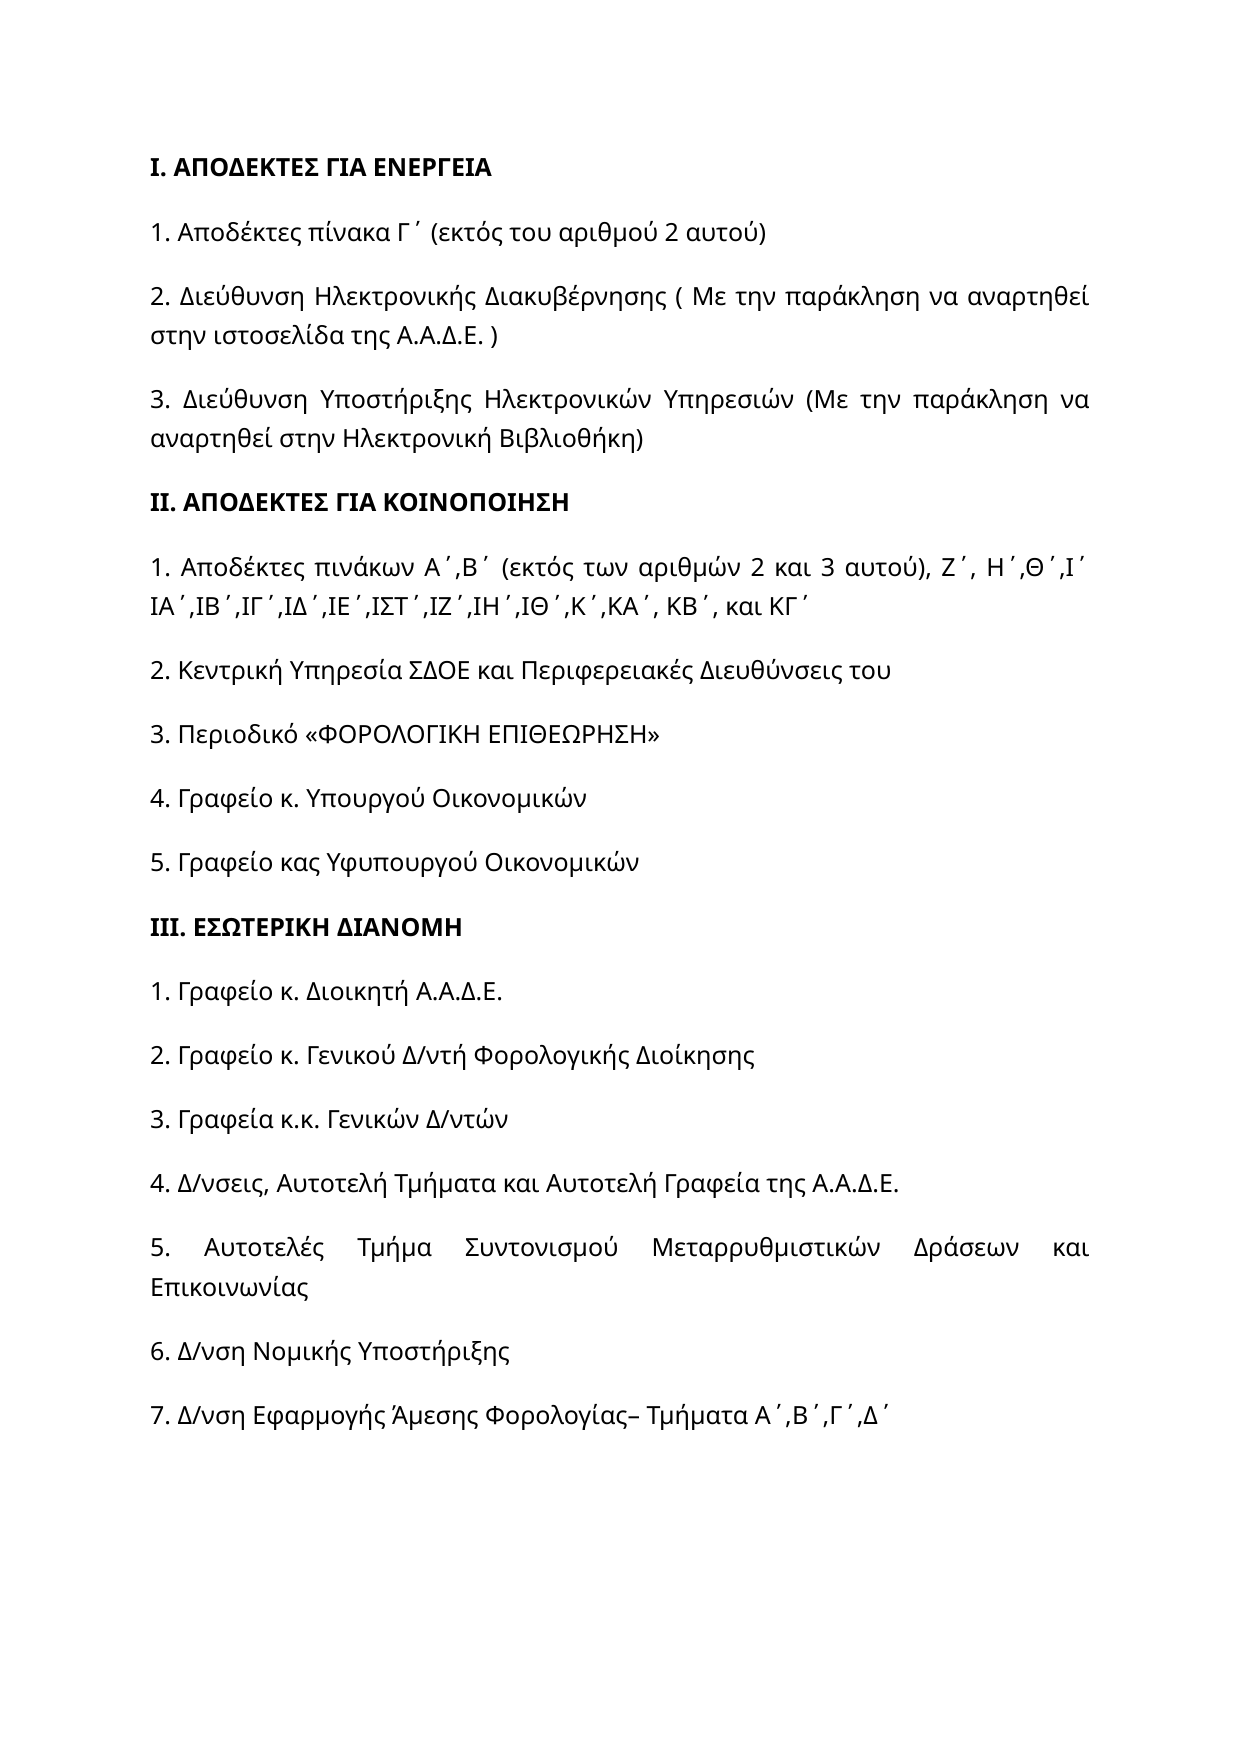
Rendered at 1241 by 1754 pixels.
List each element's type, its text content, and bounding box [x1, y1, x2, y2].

text ΙΙ. ΑΠΟΔΕΚΤΕΣ ΓΙΑ ΚΟΙΝΟΠΟΙΗΣΗ [150, 485, 1090, 519]
text 4. Γραφείο κ. Υπουργού Οικονομικών [150, 781, 1090, 815]
text 1. Γραφείο κ. Διοικητή Α.Α.Δ.Ε. [150, 973, 1090, 1007]
text 2. Διεύθυνση Ηλεκτρονικής Διακυβέρνησης ( Με την παράκληση να αναρτηθεί στην ιστοσελίδα της Α.Α.Δ.Ε. ) [150, 278, 1090, 352]
text 1. Αποδέκτες πινάκων Α΄,Β΄ (εκτός των αριθμών 2 και 3 αυτού), Ζ΄, Η΄,Θ΄,Ι΄ ΙΑ΄,ΙΒ΄,ΙΓ΄,ΙΔ΄,ΙΕ΄,ΙΣΤ΄,ΙΖ΄,ΙΗ΄,ΙΘ΄,Κ΄,ΚΑ΄, ΚΒ΄, και ΚΓ΄ [150, 549, 1090, 622]
text 3. Περιοδικό «ΦΟΡΟΛΟΓΙΚΗ ΕΠΙΘΕΩΡΗΣΗ» [150, 717, 1090, 751]
text 3. Διεύθυνση Υποστήριξης Ηλεκτρονικών Υπηρεσιών (Με την παράκληση να αναρτηθεί στην Ηλεκτρονική Βιβλιοθήκη) [150, 382, 1090, 455]
text 5. Αυτοτελές Τμήμα Συντονισμού Μεταρρυθμιστικών Δράσεων και Επικοινωνίας [150, 1230, 1090, 1303]
text 2. Γραφείο κ. Γενικού Δ/ντή Φορολογικής Διοίκησης [150, 1037, 1090, 1072]
text 4. Δ/νσεις, Αυτοτελή Τμήματα και Αυτοτελή Γραφεία της Α.Α.Δ.Ε. [150, 1166, 1090, 1200]
text 2. Κεντρική Υπηρεσία ΣΔΟΕ και Περιφερειακές Διευθύνσεις του [150, 652, 1090, 687]
text 6. Δ/νση Νομικής Υποστήριξης [150, 1333, 1090, 1367]
text 3. Γραφεία κ.κ. Γενικών Δ/ντών [150, 1102, 1090, 1136]
text Ι. ΑΠΟΔΕΚΤΕΣ ΓΙΑ ΕΝΕΡΓΕΙΑ [150, 150, 1090, 184]
text 1. Αποδέκτες πίνακα Γ΄ (εκτός του αριθμού 2 αυτού) [150, 214, 1090, 248]
text 7. Δ/νση Εφαρμογής Άμεσης Φορολογίας– Τμήματα Α΄,Β΄,Γ΄,Δ΄ [150, 1397, 1090, 1432]
text 5. Γραφείο κας Υφυπουργού Οικονομικών [150, 845, 1090, 879]
text ΙΙΙ. ΕΣΩΤΕΡΙΚΗ ΔΙΑΝΟΜΗ [150, 909, 1090, 943]
